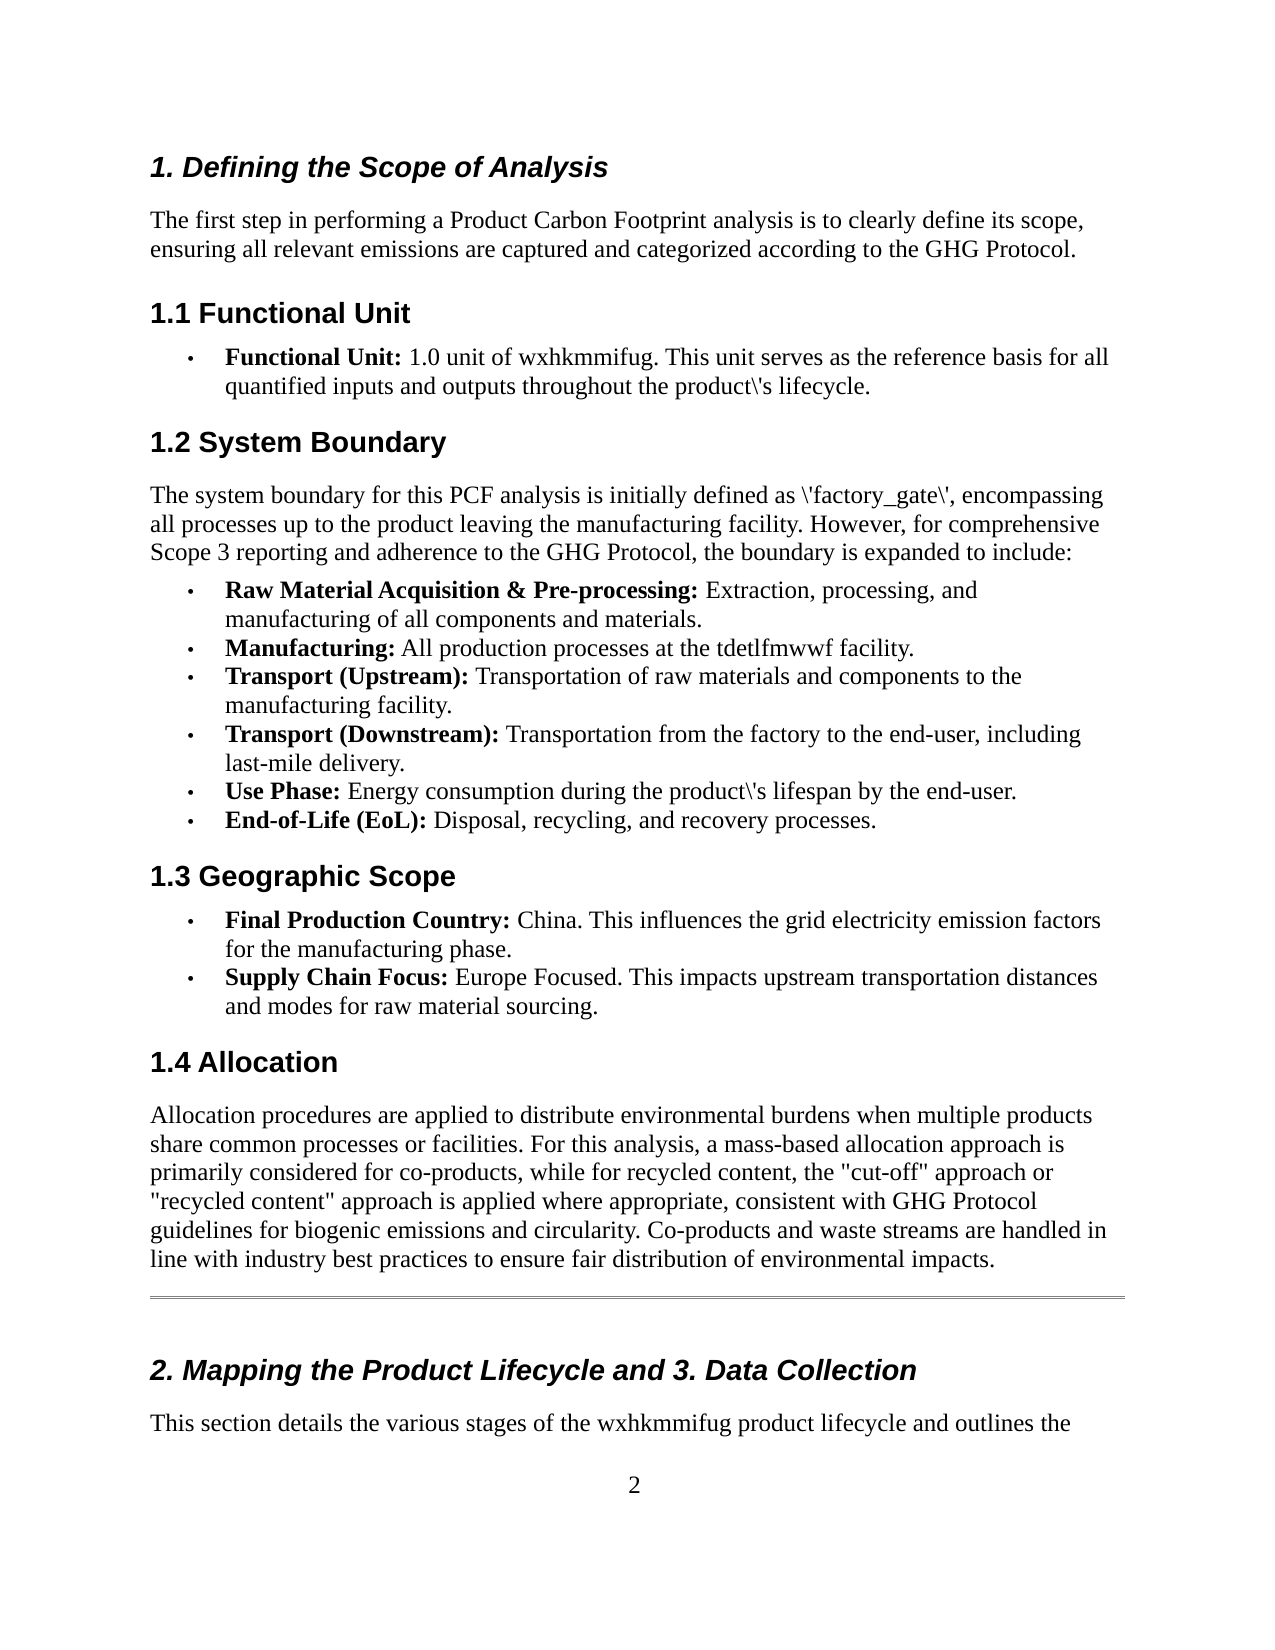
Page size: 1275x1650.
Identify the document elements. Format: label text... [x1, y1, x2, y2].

subtitle 2. Mapping the Product Lifecycle and 3. Data Collection [150, 1353, 1125, 1386]
subtitle 1.4 Allocation [150, 1045, 1125, 1078]
text The first step in performing a Product Carbon Footprint analysis is to clearly define its scope, ensuring all relevant emissions are captured and categorized according to the GHG Protocol. [150, 205, 1125, 262]
list Supply Chain Focus: Europe Focused. This impacts upstream transportation distances and modes for raw material sourcing. [187, 962, 1125, 1020]
list Final Production Country: China. This influences the grid electricity emission factors for the manufacturing phase. [187, 905, 1125, 962]
list Use Phase: Energy consumption during the product\'s lifespan by the end-user. [187, 776, 1125, 805]
text This section details the various stages of the wxhkmmifug product lifecycle and outlines the [150, 1408, 1125, 1436]
list Functional Unit: 1.0 unit of wxhkmmifug. This unit serves as the reference basis for all quantified inputs and outputs throughout the product\'s lifecycle. [187, 342, 1125, 400]
subtitle 1.2 System Boundary [150, 425, 1125, 458]
text The system boundary for this PCF analysis is initially defined as \'factory_gate\', encompassing all processes up to the product leaving the manufacturing facility. However, for comprehensive Scope 3 reporting and adherence to the GHG Protocol, the boundary is expanded to include: [150, 480, 1125, 566]
list Transport (Downstream): Transportation from the factory to the end-user, including last-mile delivery. [187, 719, 1125, 776]
subtitle 1.1 Functional Unit [150, 296, 1125, 330]
list Transport (Upstream): Transportation of raw materials and components to the manufacturing facility. [187, 661, 1125, 719]
subtitle 1.3 Geographic Scope [150, 859, 1125, 892]
list End-of-Life (EoL): Disposal, recycling, and recovery processes. [187, 805, 1125, 834]
text Allocation procedures are applied to distribute environmental burdens when multiple products share common processes or facilities. For this analysis, a mass-based allocation approach is primarily considered for co-products, while for recycled content, the "cut-off" approach or "recycled content" approach is applied where appropriate, consistent with GHG Protocol guidelines for biogenic emissions and circularity. Co-products and waste streams are handled in line with industry best practices to ensure fair distribution of environmental impacts. [150, 1100, 1125, 1272]
subtitle 1. Defining the Scope of Analysis [150, 150, 1125, 183]
list Raw Material Acquisition & Pre-processing: Extraction, processing, and manufacturing of all components and materials. [187, 575, 1125, 633]
list Manufacturing: All production processes at the tdetlfmwwf facility. [187, 633, 1125, 661]
